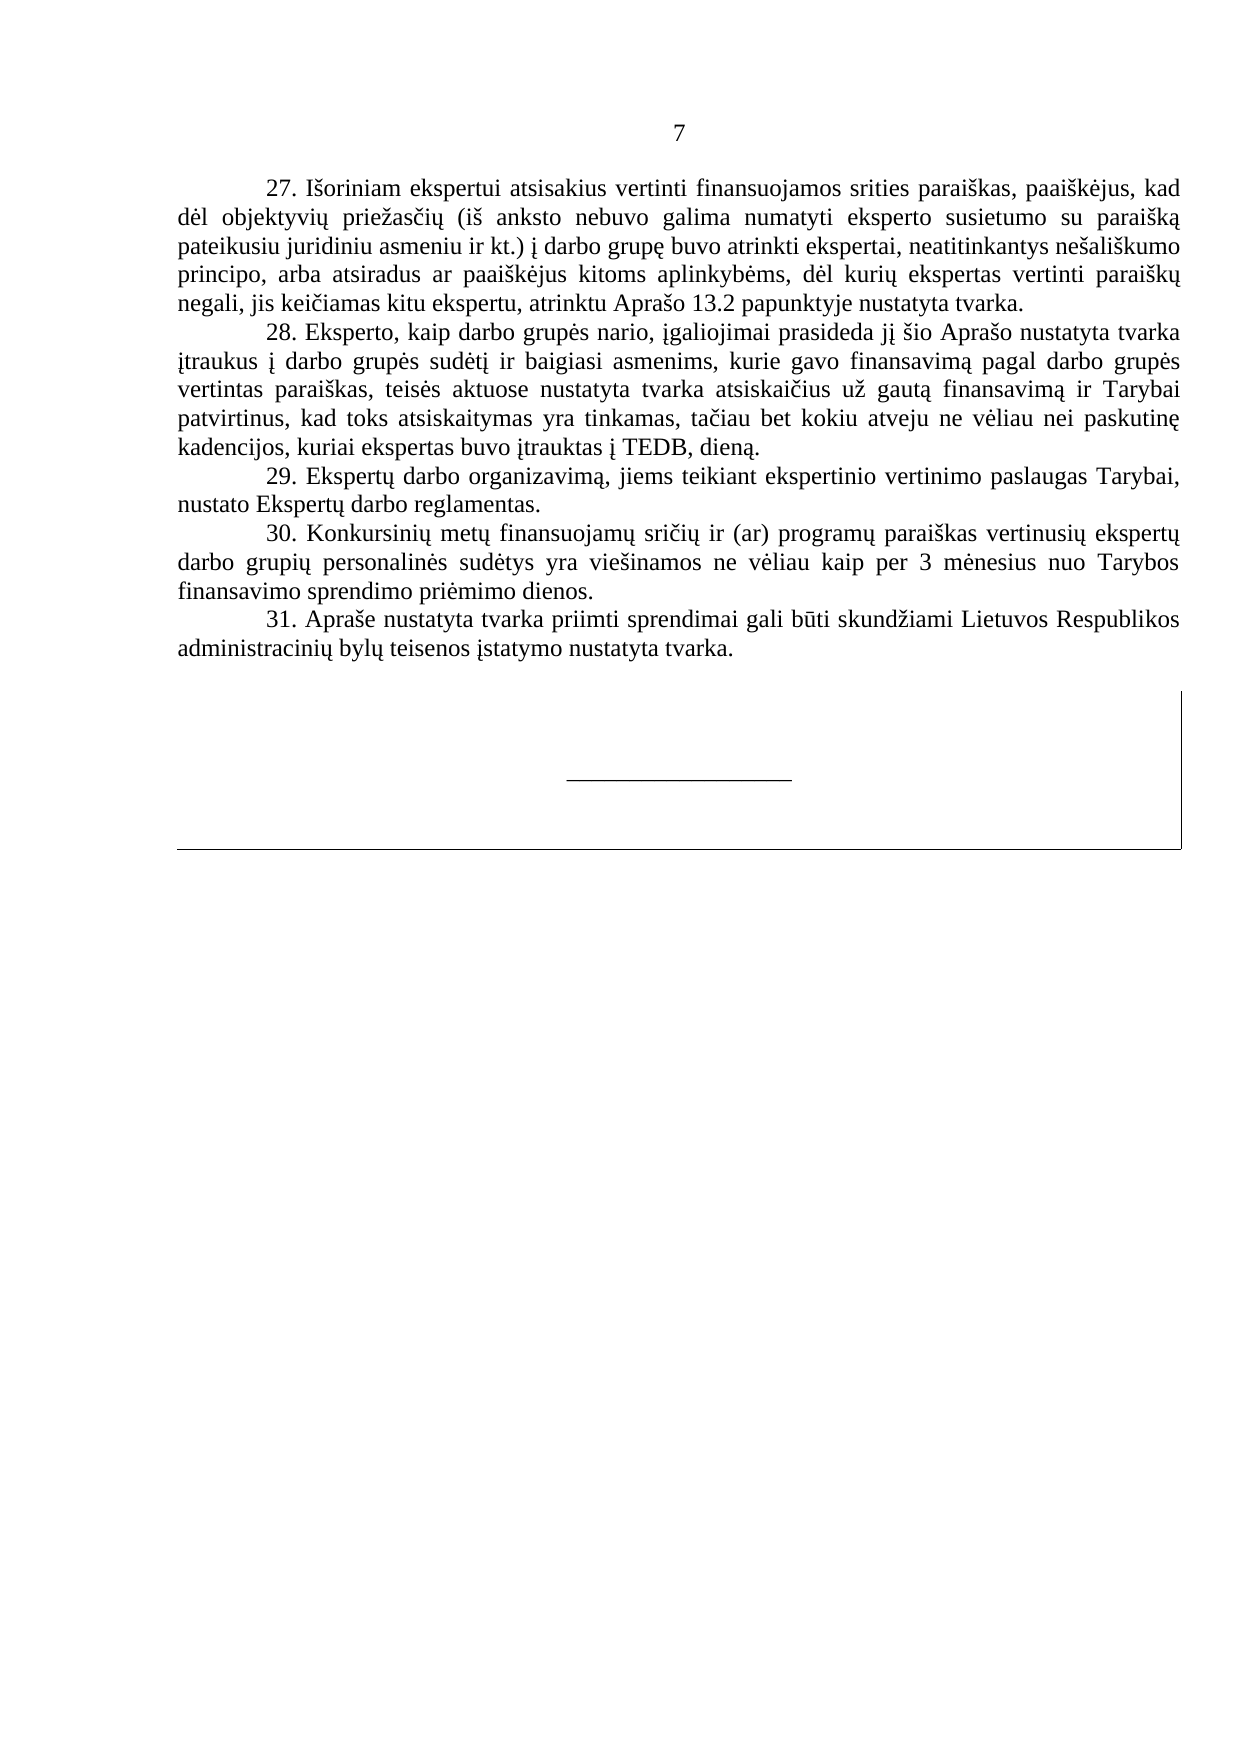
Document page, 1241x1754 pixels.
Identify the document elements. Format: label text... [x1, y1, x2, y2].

text 28. Eksperto, kaip darbo grupės nario, įgaliojimai prasideda jį šio Aprašo nustatyta tvarka įtraukus į darbo grupės sudėtį ir baigiasi asmenims, kurie gavo finansavimą pagal darbo grupės vertintas paraiškas, teisės aktuose nustatyta tvarka atsiskaičius už gautą finansavimą ir Tarybai patvirtinus, kad toks atsiskaitymas yra tinkamas, tačiau bet kokiu atveju ne vėliau nei paskutinę kadencijos, kuriai ekspertas buvo įtrauktas į TEDB, dieną. [177, 317, 1181, 461]
text 31. Apraše nustatyta tvarka priimti sprendimai gali būti skundžiami Lietuvos Respublikos administracinių bylų teisenos įstatymo nustatyta tvarka. [177, 604, 1181, 662]
text __________________ [177, 691, 1181, 849]
text 30. Konkursinių metų finansuojamų sričių ir (ar) programų paraiškas vertinusių ekspertų darbo grupių personalinės sudėtys yra viešinamos ne vėliau kaip per 3 mėnesius nuo Tarybos finansavimo sprendimo priėmimo dienos. [177, 518, 1181, 604]
text 29. Ekspertų darbo organizavimą, jiems teikiant ekspertinio vertinimo paslaugas Tarybai, nustato Ekspertų darbo reglamentas. [177, 461, 1181, 518]
text 27. Išoriniam ekspertui atsisakius vertinti finansuojamos srities paraiškas, paaiškėjus, kad dėl objektyvių priežasčių (iš anksto nebuvo galima numatyti eksperto susietumo su paraišką pateikusiu juridiniu asmeniu ir kt.) į darbo grupę buvo atrinkti ekspertai, neatitinkantys nešališkumo principo, arba atsiradus ar paaiškėjus kitoms aplinkybėms, dėl kurių ekspertas vertinti paraiškų negali, jis keičiamas kitu ekspertu, atrinktu Aprašo 13.2 papunktyje nustatyta tvarka. [177, 173, 1181, 317]
